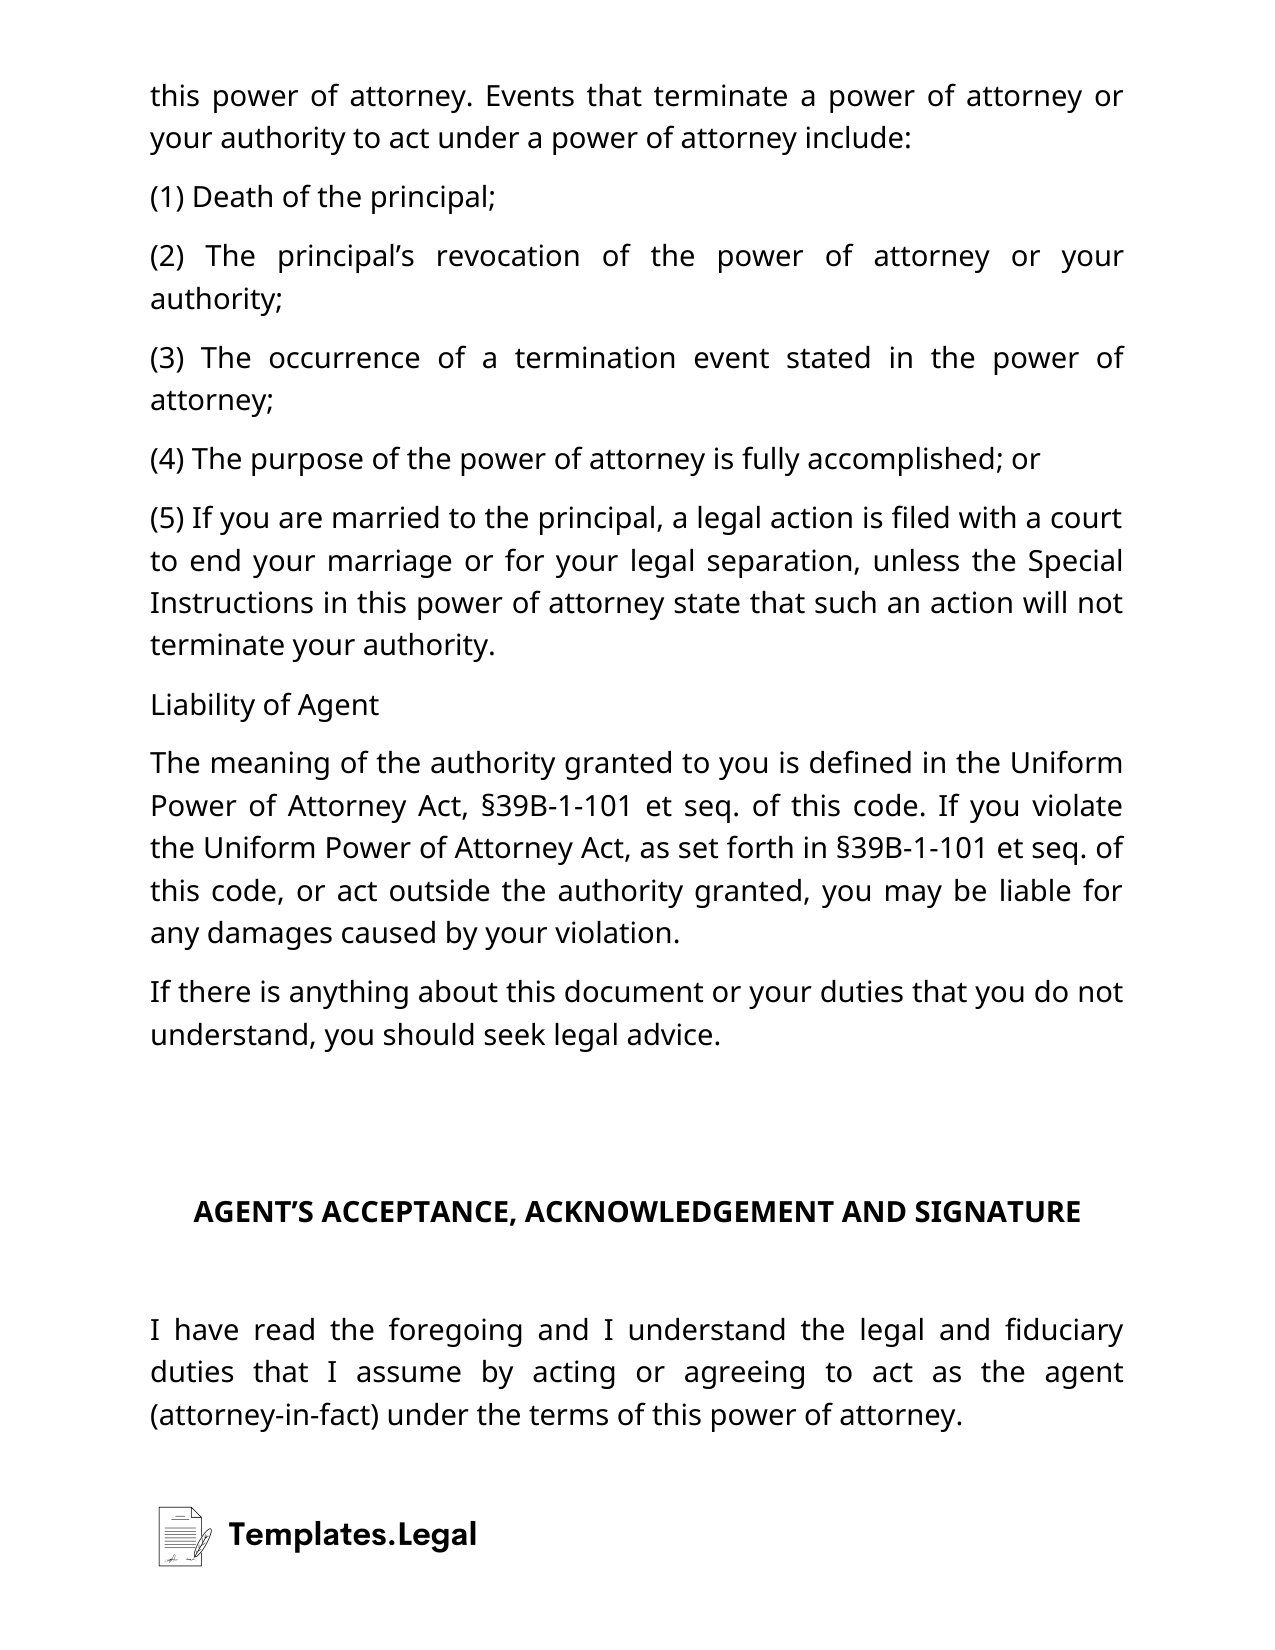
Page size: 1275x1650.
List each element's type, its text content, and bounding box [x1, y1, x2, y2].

text I have read the foregoing and I understand the legal and fiduciary duties that I assume by acting or agreeing to act as the agent (attorney-in-fact) under the terms of this power of attorney. [150, 1309, 1125, 1434]
text this power of attorney. Events that terminate a power of attorney or your authority to act under a power of attorney include: [150, 75, 1125, 157]
text The meaning of the authority granted to you is defined in the Uniform Power of Attorney Act, §39B-1-101 et seq. of this code. If you violate the Uniform Power of Attorney Act, as set forth in §39B-1-101 et seq. of this code, or act outside the authority granted, you may be liable for any damages caused by your violation. [150, 743, 1125, 952]
text If there is anything about this document or your duties that you do not understand, you should seek legal advice. [150, 971, 1125, 1053]
text (4) The purpose of the power of attorney is fully accomplished; or [150, 438, 1125, 478]
text Liability of Agent [150, 684, 1125, 723]
text (5) If you are married to the principal, a legal action is filed with a court to end your marriage or for your legal separation, unless the Special Instructions in this power of attorney state that such an action will not terminate your authority. [150, 497, 1125, 664]
text (2) The principal’s revocation of the power of attorney or your authority; [150, 236, 1125, 318]
text AGENT’S ACCEPTANCE, ACKNOWLEDGEMENT AND SIGNATURE [150, 1191, 1125, 1231]
text (1) Death of the principal; [150, 176, 1125, 216]
text (3) The occurrence of a termination event stated in the power of attorney; [150, 337, 1125, 419]
